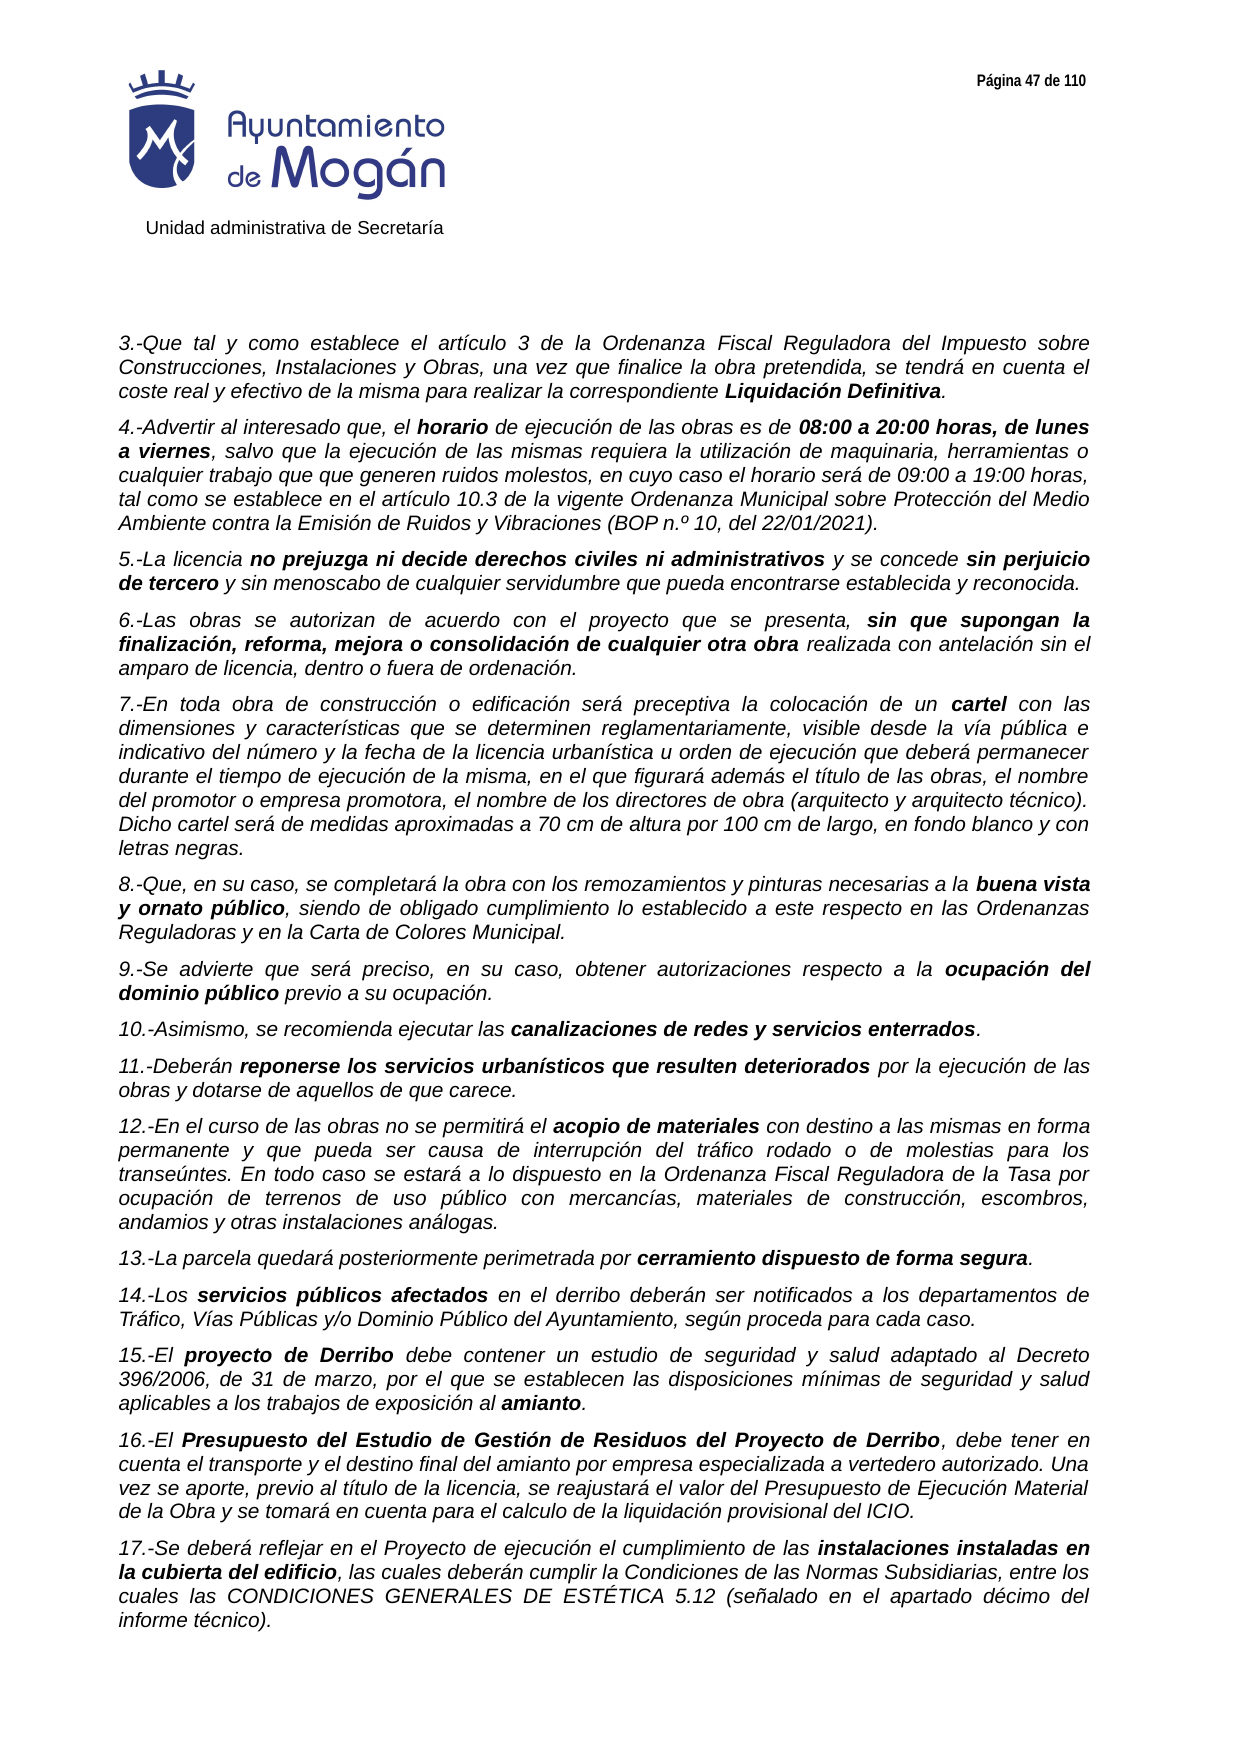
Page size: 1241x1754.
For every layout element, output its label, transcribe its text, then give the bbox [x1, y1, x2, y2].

picture [128, 70, 445, 206]
text 6.-Las obras se autorizan de acuerdo con el proyecto que se presenta, sin que supongan la finalización, reforma, mejora o consolidación de cualquier otra obra realizada con antelación sin el amparo de licencia, dentro o fuera de ordenación. [118, 608, 1092, 679]
text 4.-Advertir al interesado que, el horario de ejecución de las obras es de 08:00 a 20:00 horas, de lunes a viernes, salvo que la ejecución de las mismas requiera la utilización de maquinaria, herramientas o cualquier trabajo que que generen ruidos molestos, en cuyo caso el horario será de 09:00 a 19:00 horas, tal como se establece en el artículo 10.3 de la vigente Ordenanza Municipal sobre Protección del Medio Ambiente contra la Emisión de Ruidos y Vibraciones (BOP n.º 10, del 22/01/2021). [118, 415, 1092, 535]
text 10.-Asimismo, se recomienda ejecutar las canalizaciones de redes y servicios enterrados. [118, 1017, 1092, 1041]
text 13.-La parcela quedará posteriormente perimetrada por cerramiento dispuesto de forma segura. [118, 1246, 1092, 1270]
text 16.-El Presupuesto del Estudio de Gestión de Residuos del Proyecto de Derribo, debe tener en cuenta el transporte y el destino final del amianto por empresa especializada a vertedero autorizado. Una vez se aporte, previo al título de la licencia, se reajustará el valor del Presupuesto de Ejecución Material de la Obra y se tomará en cuenta para el calculo de la liquidación provisional del ICIO. [118, 1427, 1092, 1523]
text 11.-Deberán reponerse los servicios urbanísticos que resulten deteriorados por la ejecución de las obras y dotarse de aquellos de que carece. [118, 1053, 1092, 1101]
text 7.-En toda obra de construcción o edificación será preceptiva la colocación de un cartel con las dimensiones y características que se determinen reglamentariamente, visible desde la vía pública e indicativo del número y la fecha de la licencia urbanística u orden de ejecución que deberá permanecer durante el tiempo de ejecución de la misma, en el que figurará además el título de las obras, el nombre del promotor o empresa promotora, el nombre de los directores de obra (arquitecto y arquitecto técnico). Dicho cartel será de medidas aproximadas a 70 cm de altura por 100 cm de largo, en fondo blanco y con letras negras. [118, 692, 1092, 860]
text 14.-Los servicios públicos afectados en el derribo deberán ser notificados a los departamentos de Tráfico, Vías Públicas y/o Dominio Público del Ayuntamiento, según proceda para cada caso. [118, 1283, 1092, 1331]
text 9.-Se advierte que será preciso, en su caso, obtener autorizaciones respecto a la ocupación del dominio público previo a su ocupación. [118, 957, 1092, 1004]
text 8.-Que, en su caso, se completará la obra con los remozamientos y pinturas necesarias a la buena vista y ornato público, siendo de obligado cumplimiento lo establecido a este respecto en las Ordenanzas Reguladoras y en la Carta de Colores Municipal. [118, 872, 1092, 944]
text 3.-Que tal y como establece el artículo 3 de la Ordenanza Fiscal Reguladora del Impuesto sobre Construcciones, Instalaciones y Obras, una vez que finalice la obra pretendida, se tendrá en cuenta el coste real y efectivo de la misma para realizar la correspondiente Liquidación Definitiva. [118, 331, 1092, 402]
text 12.-En el curso de las obras no se permitirá el acopio de materiales con destino a las mismas en forma permanente y que pueda ser causa de interrupción del tráfico rodado o de molestias para los transeúntes. En todo caso se estará a lo dispuesto en la Ordenanza Fiscal Reguladora de la Tasa por ocupación de terrenos de uso público con mercancías, materiales de construcción, escombros, andamios y otras instalaciones análogas. [118, 1114, 1092, 1234]
text 15.-El proyecto de Derribo debe contener un estudio de seguridad y salud adaptado al Decreto 396/2006, de 31 de marzo, por el que se establecen las disposiciones mínimas de seguridad y salud aplicables a los trabajos de exposición al amianto. [118, 1343, 1092, 1415]
text 17.-Se deberá reflejar en el Proyecto de ejecución el cumplimiento de las instalaciones instaladas en la cubierta del edificio, las cuales deberán cumplir la Condiciones de las Normas Subsidiarias, entre los cuales las CONDICIONES GENERALES DE ESTÉTICA 5.12 (señalado en el apartado décimo del informe técnico). [118, 1536, 1092, 1632]
text 5.-La licencia no prejuzga ni decide derechos civiles ni administrativos y se concede sin perjuicio de tercero y sin menoscabo de cualquier servidumbre que pueda encontrarse establecida y reconocida. [118, 547, 1092, 595]
